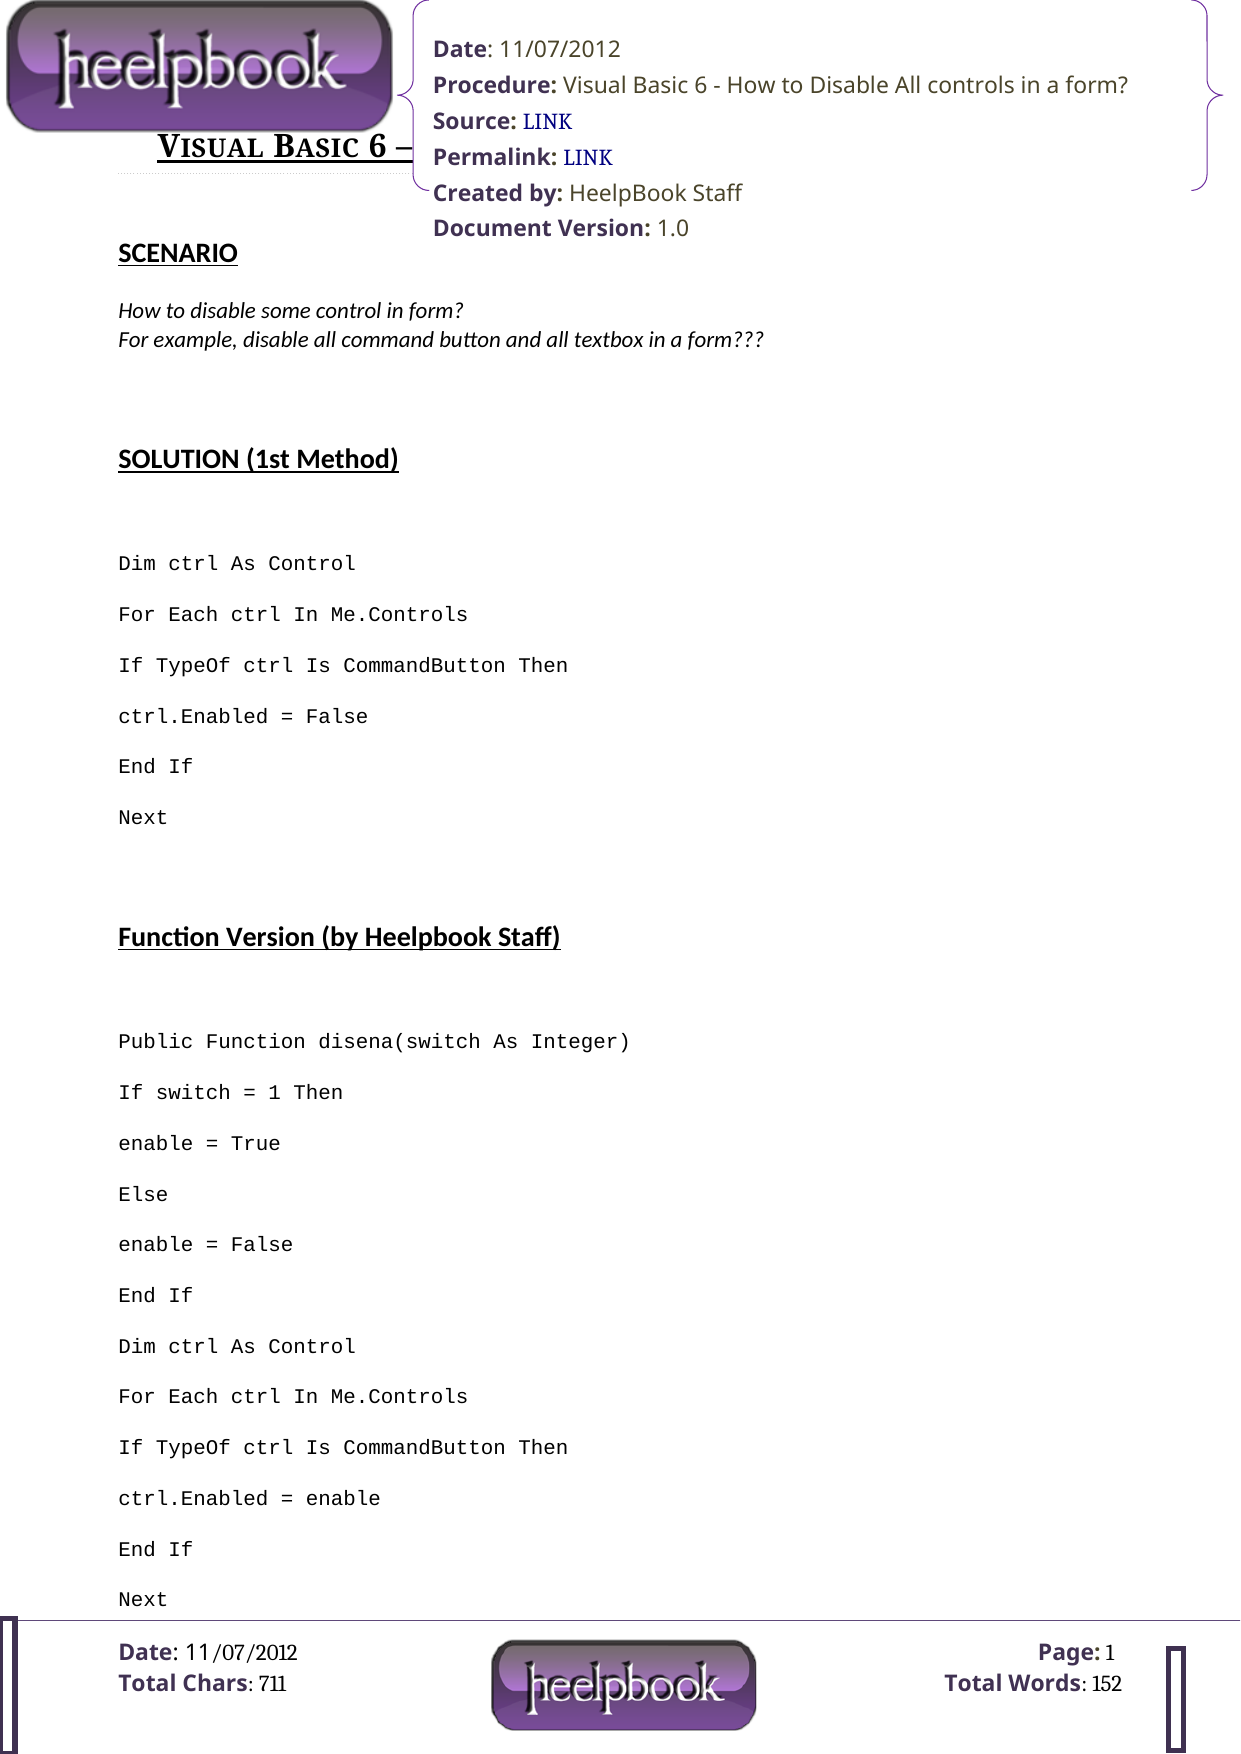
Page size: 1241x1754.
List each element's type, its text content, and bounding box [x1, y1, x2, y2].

text How to disable some control in form? For example, disable all command button and all textbox in a form??? [118, 297, 1122, 353]
text If switch = 1 Then [118, 1082, 1122, 1106]
text SOLUTION (1st Method) [118, 441, 1122, 476]
text Else [118, 1184, 1122, 1207]
text For Each ctrl In Me.Controls [118, 604, 1122, 628]
text End If [118, 756, 1122, 780]
text End If [118, 1539, 1122, 1562]
text End If [118, 1285, 1122, 1309]
text Dim ctrl As Control [118, 553, 1122, 577]
text Dim ctrl As Control [118, 1336, 1122, 1359]
subtitle Visual Basic 6 – How to Disable All controls in a form? [118, 123, 412, 174]
text Next [118, 807, 1122, 831]
text Function Version (by Heelpbook Staff) [118, 919, 1122, 954]
text If TypeOf ctrl Is CommandButton Then [118, 655, 1122, 678]
text SCENARIO [118, 235, 1122, 269]
text ctrl.Enabled = False [118, 706, 1122, 729]
text For Each ctrl In Me.Controls [118, 1387, 1122, 1410]
text enable = False [118, 1234, 1122, 1258]
text Next [118, 1589, 1122, 1613]
text ctrl.Enabled = enable [118, 1488, 1122, 1512]
text Public Function disena(switch As Integer) [118, 1031, 1122, 1055]
text If TypeOf ctrl Is CommandButton Then [118, 1437, 1122, 1461]
text enable = True [118, 1133, 1122, 1157]
